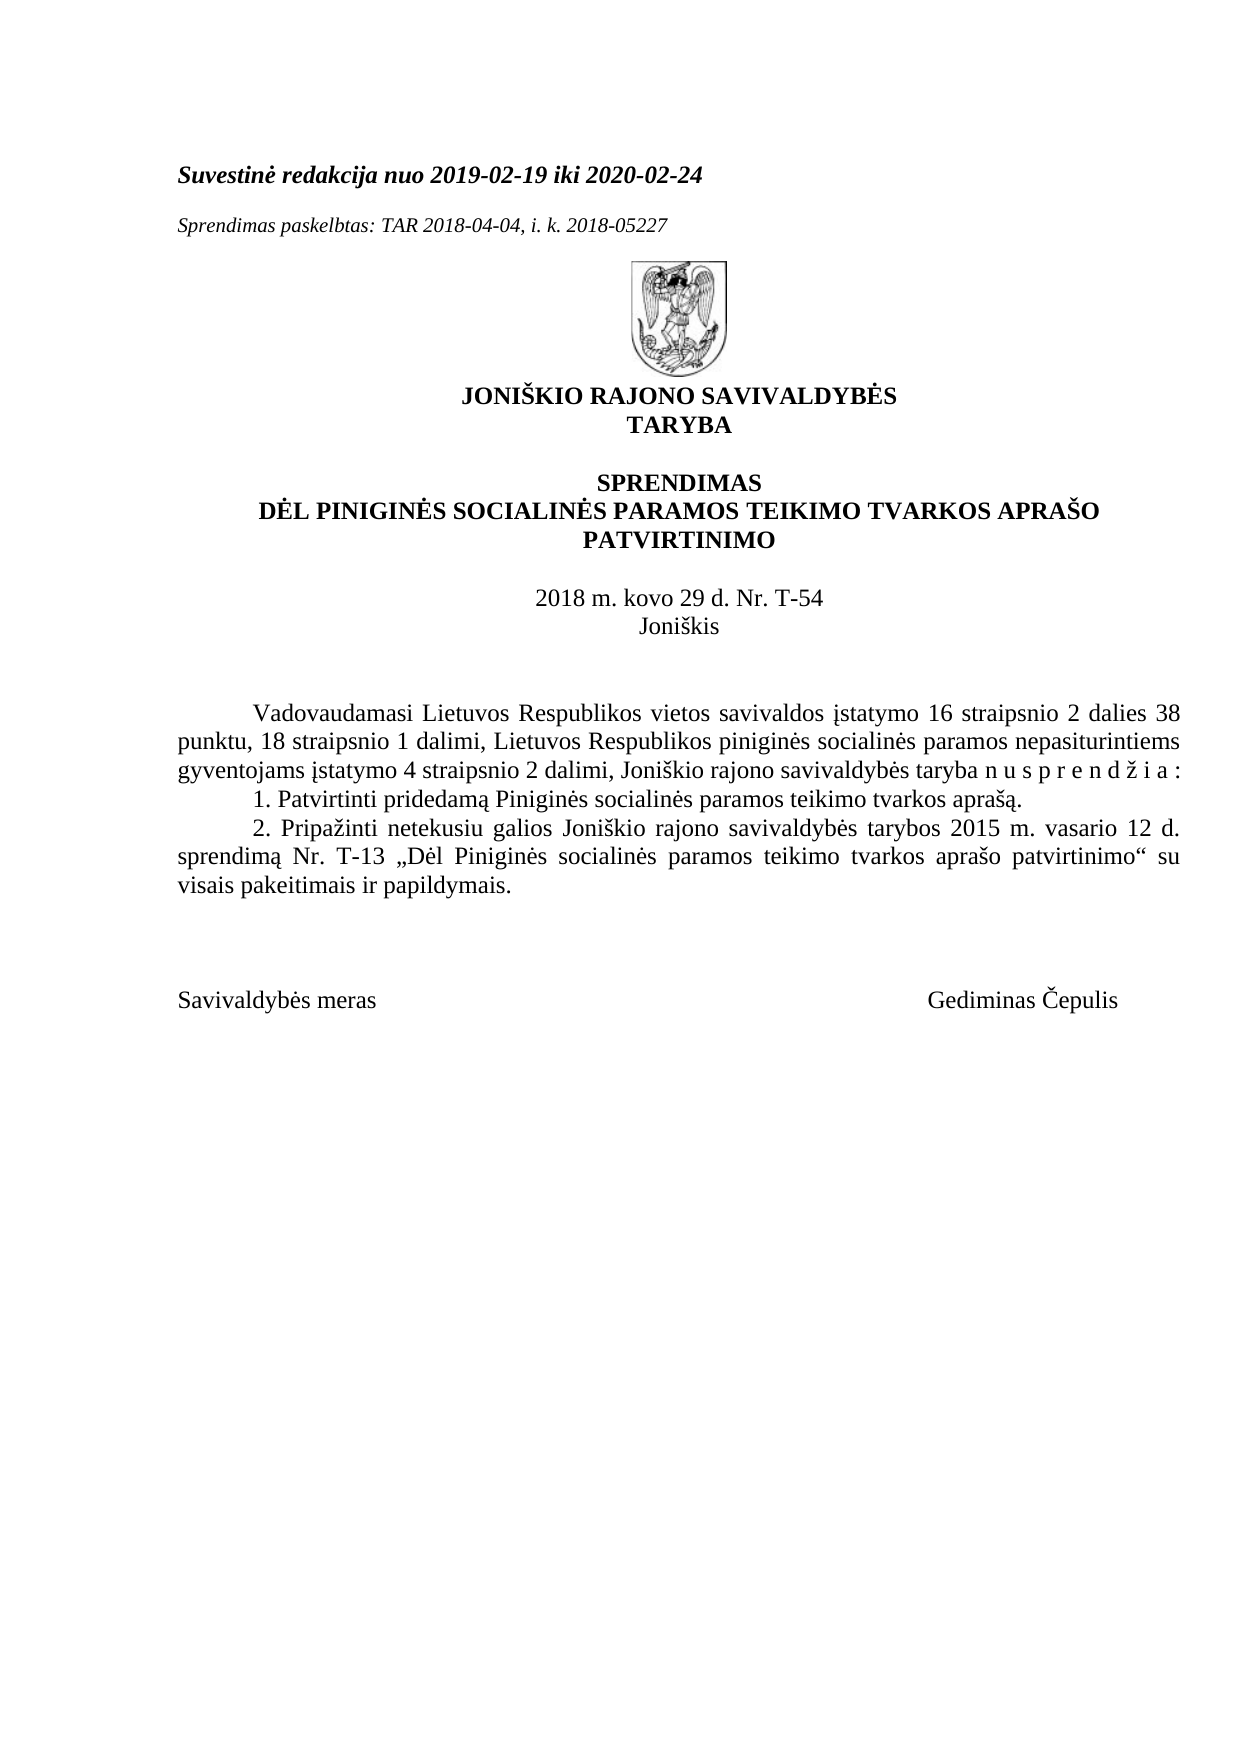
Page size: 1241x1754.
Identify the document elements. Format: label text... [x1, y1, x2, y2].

text 2. Pripažinti netekusiu galios Joniškio rajono savivaldybės tarybos 2015 m. vasario 12 d. sprendimą Nr. T-13 „Dėl Piniginės socialinės paramos teikimo tvarkos aprašo patvirtinimo“ su visais pakeitimais ir papildymais. [177, 813, 1181, 899]
text Sprendimas paskelbtas: TAR 2018-04-04, i. k. 2018-05227 [177, 213, 1181, 237]
text Suvestinė redakcija nuo 2019-02-19 iki 2020-02-24 [177, 160, 1181, 189]
text Joniškio rajono savivaldybės TARYBA [177, 381, 1181, 439]
text DĖL PINIGINĖS SOCIALINĖS PARAMOS TEIKIMO TVARKOS APRAŠO PATVIRTINIMO [177, 496, 1181, 554]
text Joniškis [177, 611, 1181, 640]
text 1. Patvirtinti pridedamą Piniginės socialinės paramos teikimo tvarkos aprašą. [177, 784, 1181, 813]
text Savivaldybės meras Gediminas Čepulis [177, 985, 1181, 1014]
text 2018 m. kovo 29 d. Nr. T-54 [177, 583, 1181, 611]
text Vadovaudamasi Lietuvos Respublikos vietos savivaldos įstatymo 16 straipsnio 2 dalies 38 punktu, 18 straipsnio 1 dalimi, Lietuvos Respublikos piniginės socialinės paramos nepasiturintiems gyventojams įstatymo 4 straipsnio 2 dalimi, Joniškio rajono savivaldybės taryba nusprendžia: [177, 698, 1181, 784]
text SPRENDIMAS [177, 468, 1181, 496]
